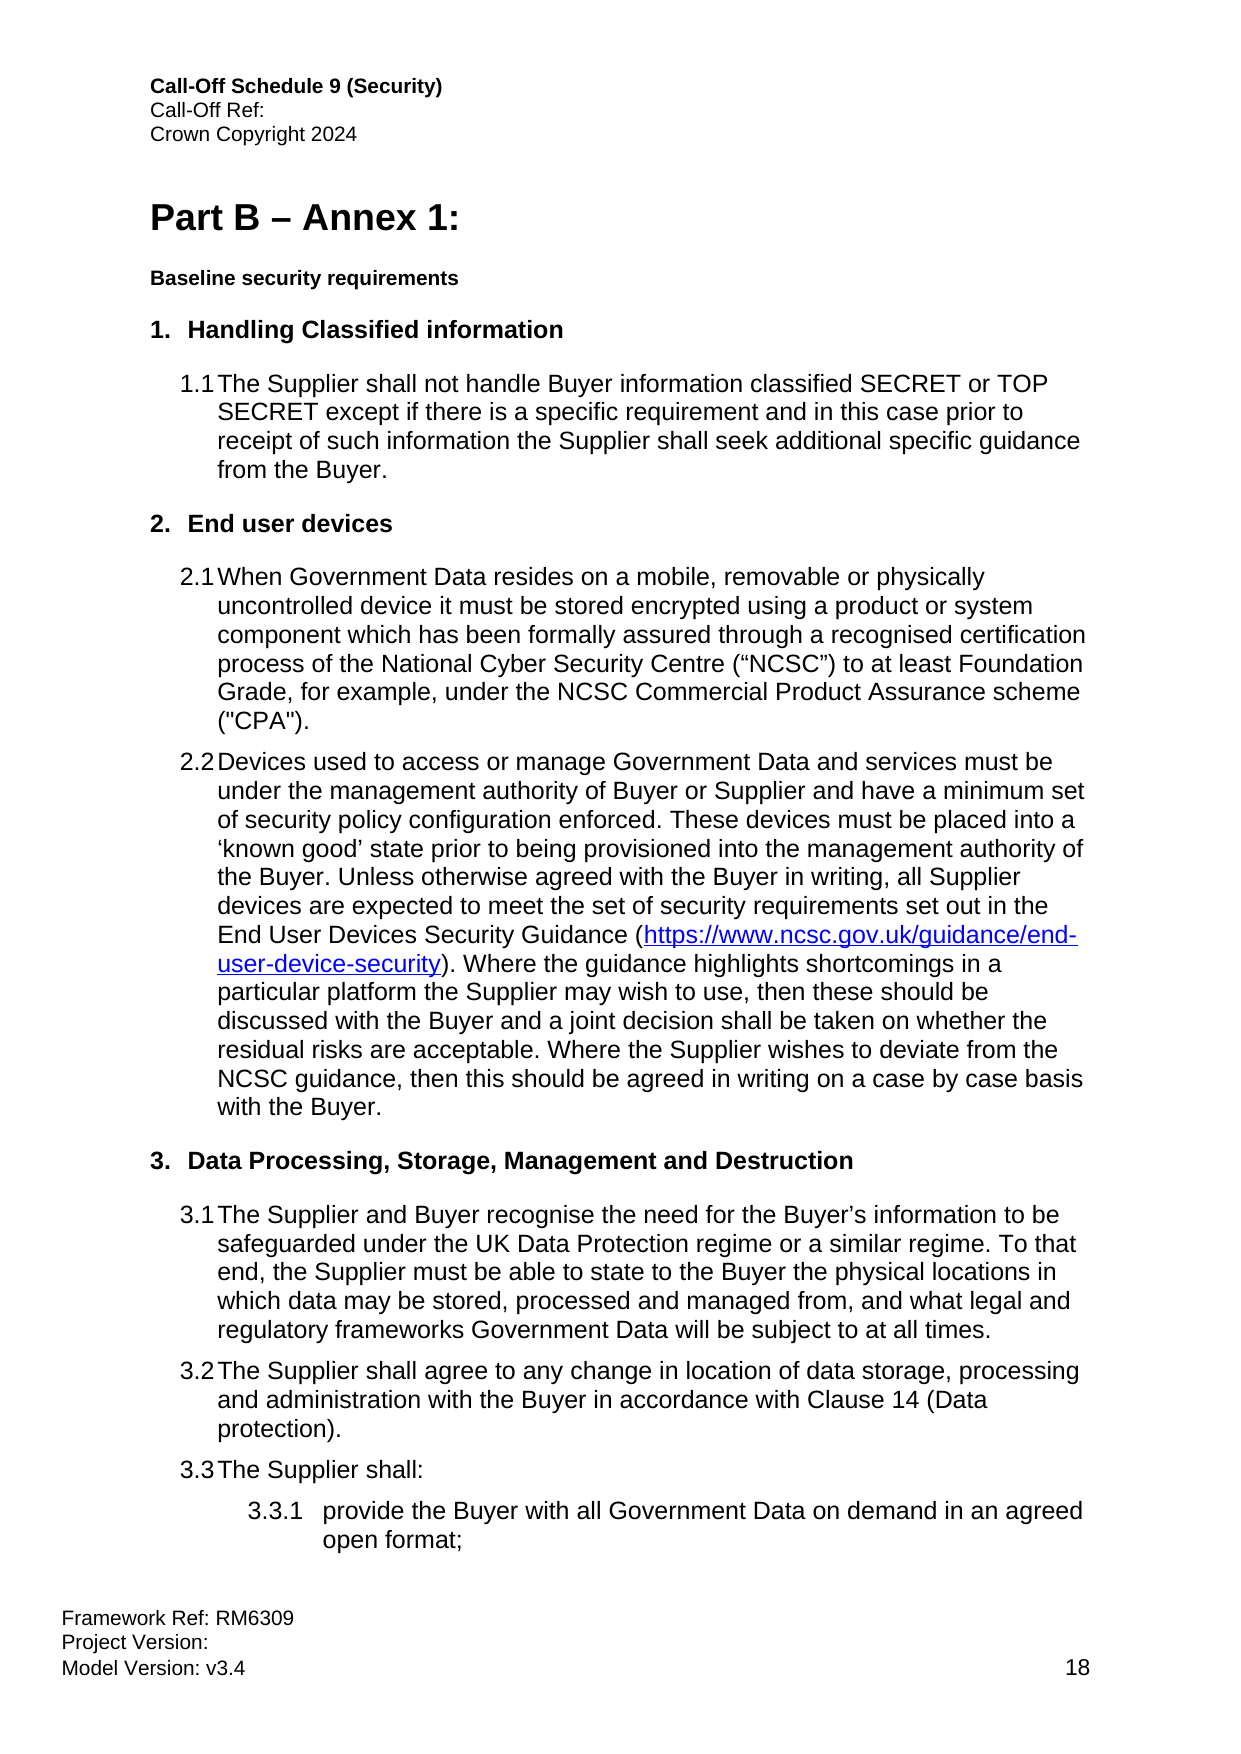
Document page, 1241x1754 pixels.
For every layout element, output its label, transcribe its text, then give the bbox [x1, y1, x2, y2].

list provide the Buyer with all Government Data on demand in an agreed open format; [247, 1496, 1090, 1554]
list Handling Classified information [150, 315, 1090, 344]
list Data Processing, Storage, Management and Destruction [150, 1146, 1090, 1175]
subtitle Part B – Annex 1: [150, 195, 1090, 238]
list The Supplier and Buyer recognise the need for the Buyer’s information to be safeguarded under the UK Data Protection regime or a similar regime. To that end, the Supplier must be able to state to the Buyer the physical locations in which data may be stored, processed and managed from, and what legal and regulatory frameworks Government Data will be subject to at all times. [179, 1200, 1090, 1344]
list When Government Data resides on a mobile, removable or physically uncontrolled device it must be stored encrypted using a product or system component which has been formally assured through a recognised certification process of the National Cyber Security Centre (“NCSC”) to at least Foundation Grade, for example, under the NCSC Commercial Product Assurance scheme ("CPA"). [179, 562, 1090, 735]
list The Supplier shall agree to any change in location of data storage, processing and administration with the Buyer in accordance with Clause 14 (Data protection). [179, 1356, 1090, 1442]
subtitle Baseline security requirements [150, 263, 1090, 290]
list End user devices [150, 509, 1090, 537]
list Devices used to access or manage Government Data and services must be under the management authority of Buyer or Supplier and have a minimum set of security policy configuration enforced. These devices must be placed into a ‘known good’ state prior to being provisioned into the management authority of the Buyer. Unless otherwise agreed with the Buyer in writing, all Supplier devices are expected to meet the set of security requirements set out in the End User Devices Security Guidance (https://www.ncsc.gov.uk/guidance/end-user-device-security). Where the guidance highlights shortcomings in a particular platform the Supplier may wish to use, then these should be discussed with the Buyer and a joint decision shall be taken on whether the residual risks are acceptable. Where the Supplier wishes to deviate from the NCSC guidance, then this should be agreed in writing on a case by case basis with the Buyer. [179, 747, 1090, 1121]
list The Supplier shall: [179, 1455, 1090, 1484]
list The Supplier shall not handle Buyer information classified SECRET or TOP SECRET except if there is a specific requirement and in this case prior to receipt of such information the Supplier shall seek additional specific guidance from the Buyer. [179, 369, 1090, 484]
